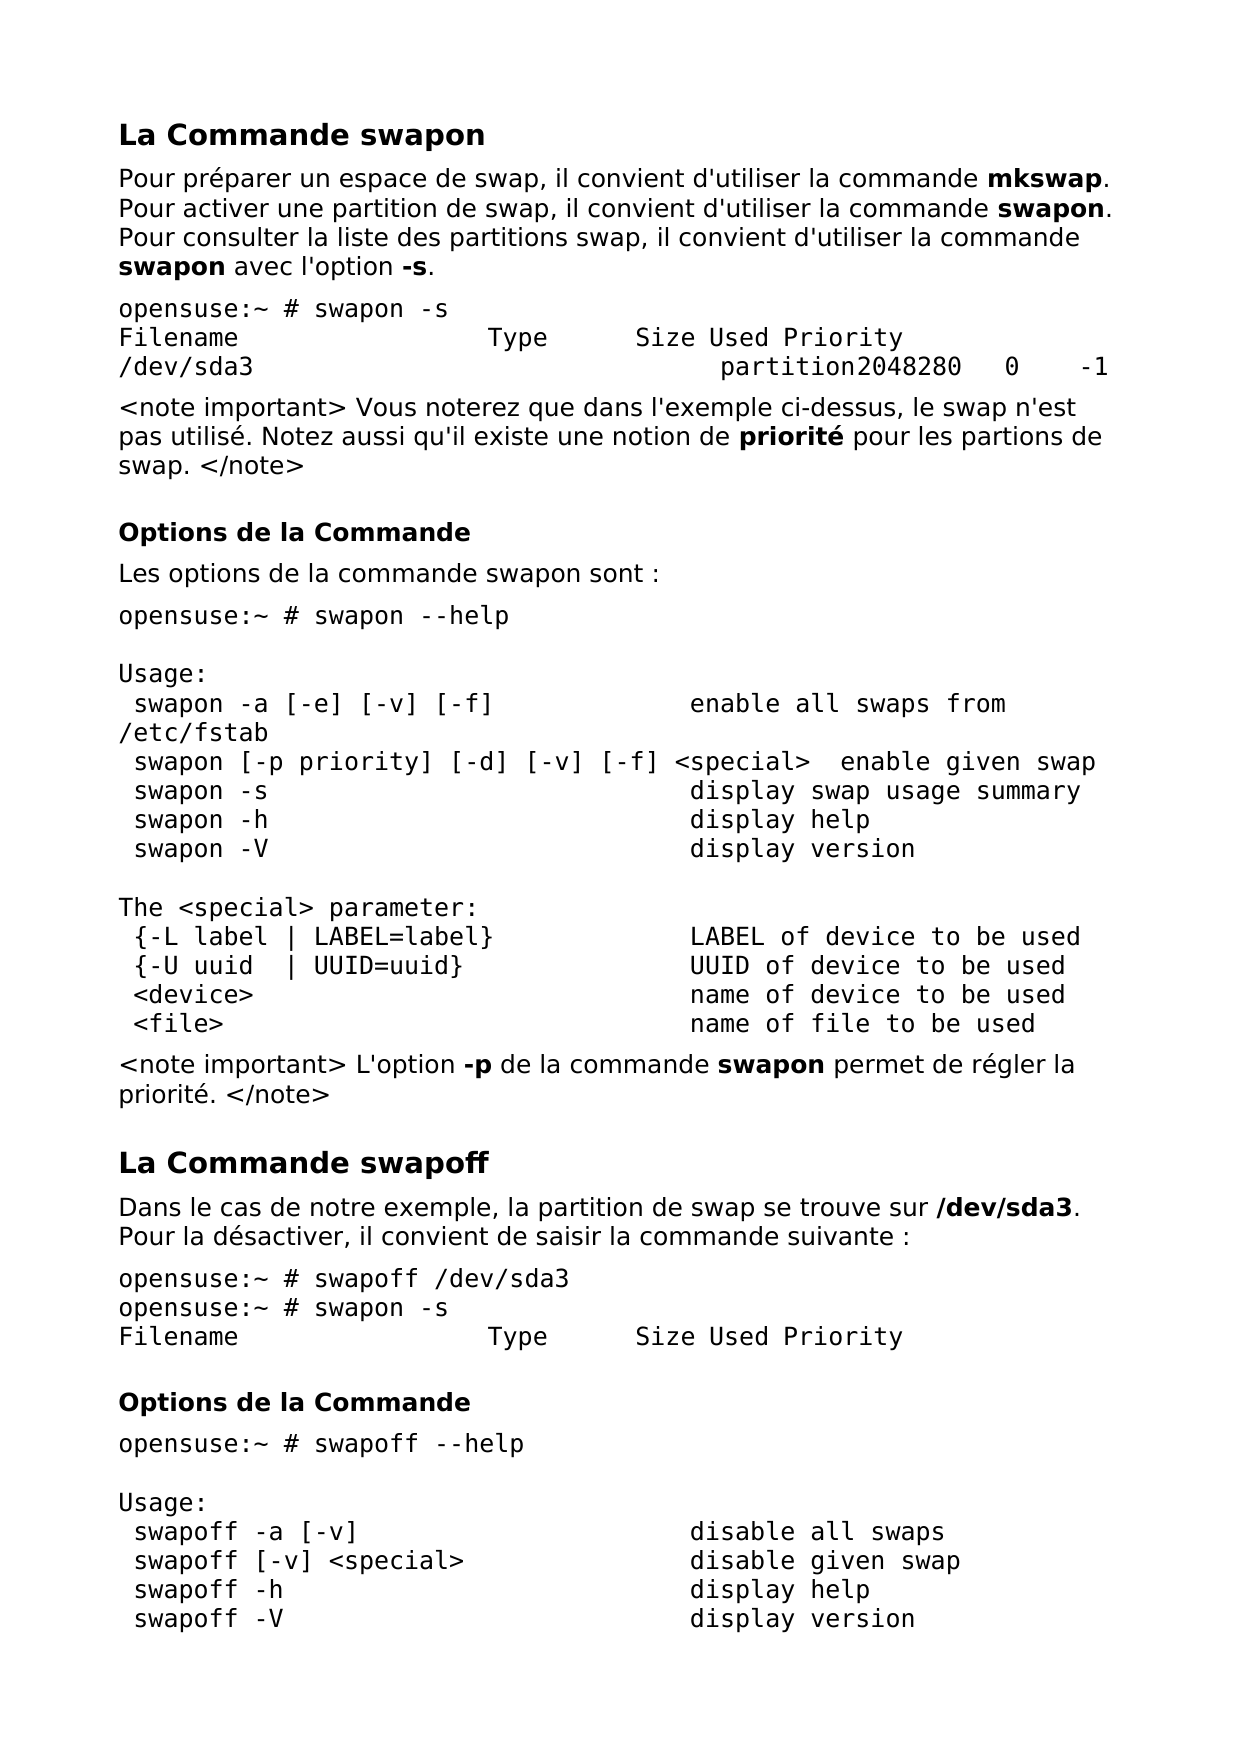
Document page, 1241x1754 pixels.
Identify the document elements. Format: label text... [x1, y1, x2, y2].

text Dans le cas de notre exemple, la partition de swap se trouve sur /dev/sda3. Pour la désactiver, il convient de saisir la commande suivante : [118, 1193, 1122, 1251]
subtitle La Commande swapon [118, 118, 1122, 152]
subtitle Options de la Commande [118, 1388, 1122, 1417]
text Les options de la commande swapon sont : [118, 560, 1122, 589]
text opensuse:~ # swapoff --help Usage: swapoff -a [-v] disable all swaps swapoff [-v] <special> disable given swap swapoff -h display help swapoff -V display version [118, 1430, 1122, 1634]
text opensuse:~ # swapoff /dev/sda3 opensuse:~ # swapon -s Filename Type Size Used Priority [118, 1264, 1122, 1351]
text opensuse:~ # swapon -s Filename Type Size Used Priority /dev/sda3 partition 2048280 0 -1 [118, 294, 1122, 381]
subtitle La Commande swapoff [118, 1146, 1122, 1180]
subtitle Options de la Commande [118, 518, 1122, 547]
text opensuse:~ # swapon --help Usage: swapon -a [-e] [-v] [-f] enable all swaps from /etc/fstab swapon [-p priority] [-d] [-v] [-f] <special> enable given swap swapon -s display swap usage summary swapon -h display help swapon -V display version The <special> parameter: {-L label | LABEL=label} LABEL of device to be used {-U uuid | UUID=uuid} UUID of device to be used <device> name of device to be used <file> name of file to be used [118, 601, 1122, 1039]
text <note important> L'option -p de la commande swapon permet de régler la priorité. </note> [118, 1051, 1122, 1109]
text Pour préparer un espace de swap, il convient d'utiliser la commande mkswap. Pour activer une partition de swap, il convient d'utiliser la commande swapon. Pour consulter la liste des partitions swap, il convient d'utiliser la commande swapon avec l'option -s. [118, 164, 1122, 281]
text <note important> Vous noterez que dans l'exemple ci-dessus, le swap n'est pas utilisé. Notez aussi qu'il existe une notion de priorité pour les partions de swap. </note> [118, 393, 1122, 481]
